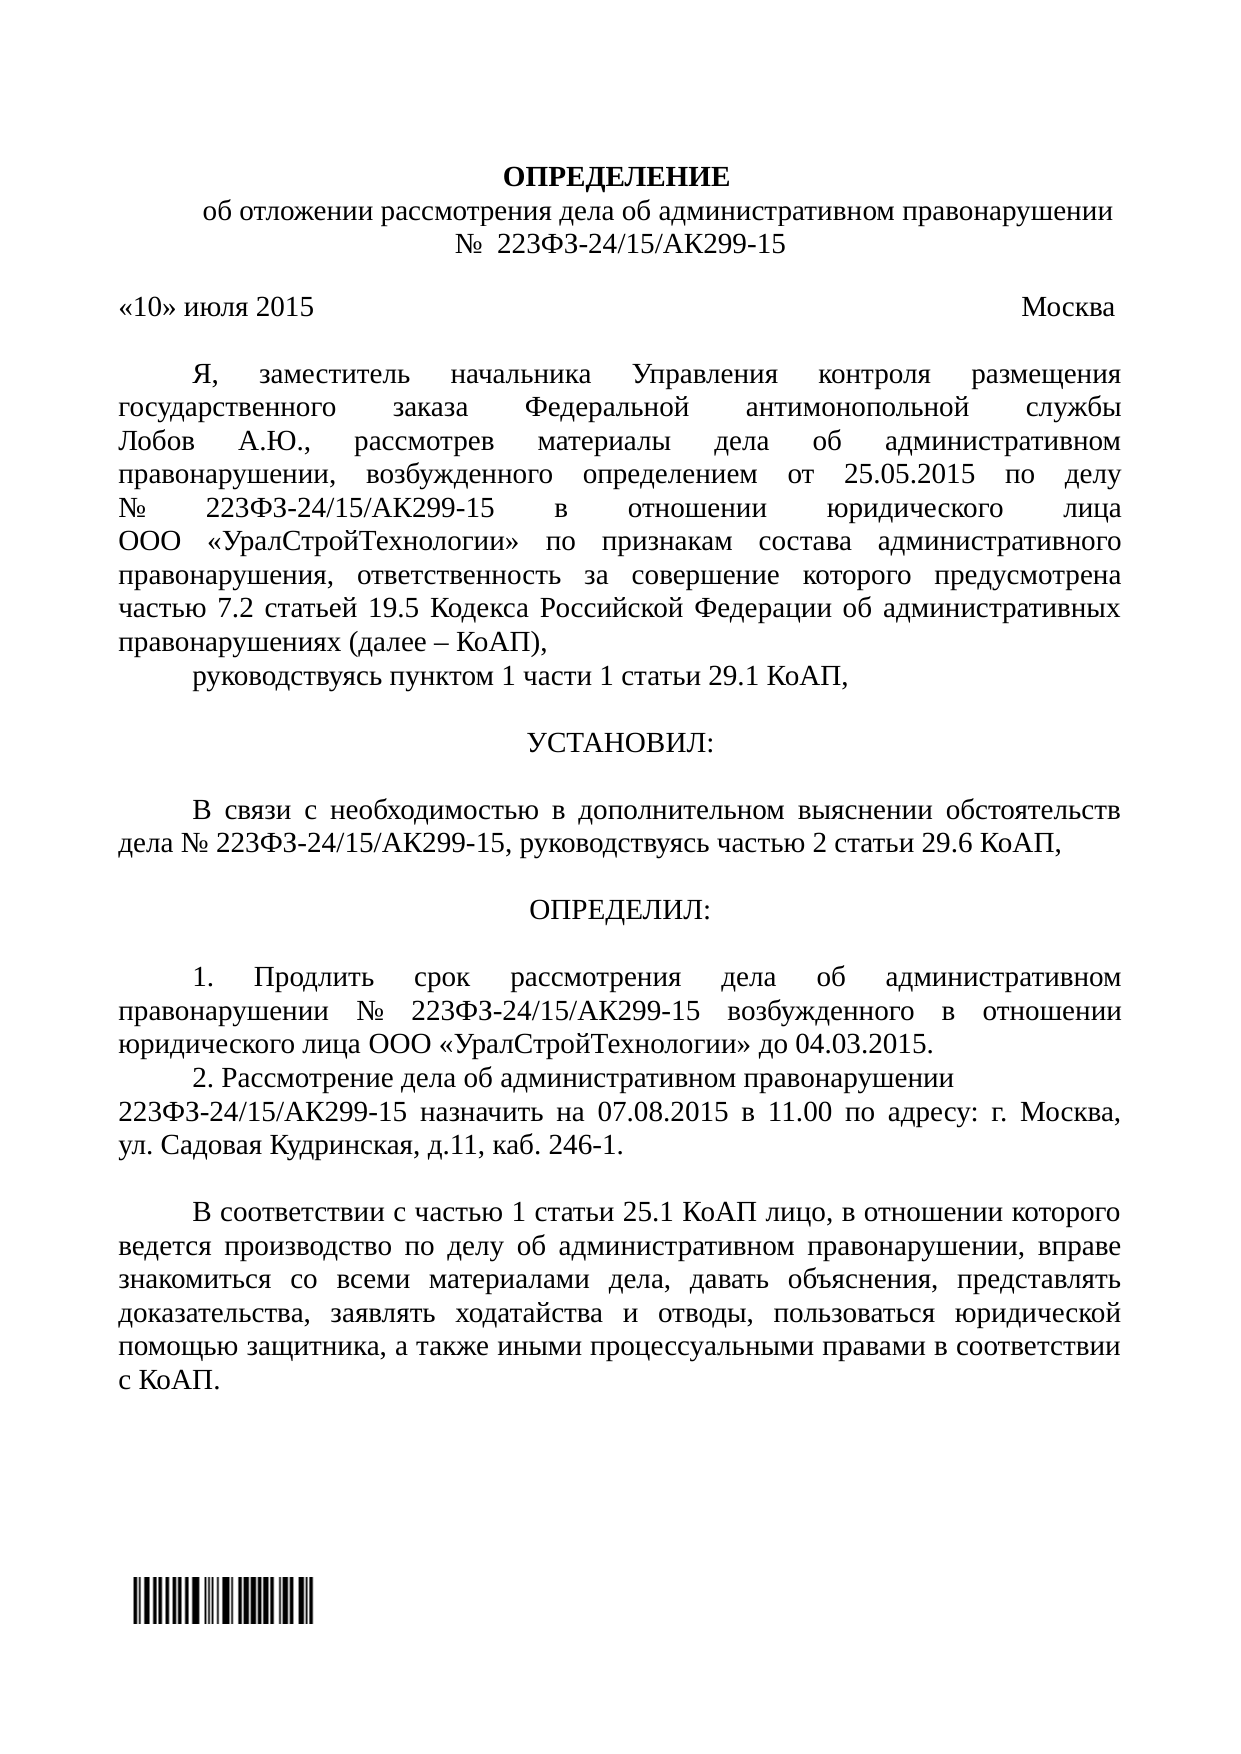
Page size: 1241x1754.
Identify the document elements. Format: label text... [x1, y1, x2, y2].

text «10» июля 2015 Москва [118, 289, 1122, 322]
text ОПРЕДЕЛЕНИЕ [118, 159, 1122, 193]
text ОПРЕДЕЛИЛ: [118, 892, 1122, 926]
text 2. Рассмотрение дела об административном правонарушении [118, 1060, 1122, 1094]
text об отложении рассмотрения дела об административном правонарушении № 223ФЗ-24/15/АК299-15 [118, 193, 1122, 260]
picture [118, 1577, 331, 1624]
text Я, заместитель начальника Управления контроля размещения государственного заказа Федеральной антимонопольной службы Лобов А.Ю., рассмотрев материалы дела об административном правонарушении, возбужденного определением от 25.05.2015 по делу № 223ФЗ-24/15/АК299-15 в отношении юридического лица ООО «УралСтройТехнологии» по признакам состава административного правонарушения, ответственность за совершение которого предусмотрена частью 7.2 статьей 19.5 Кодекса Российской Федерации об административных правонарушениях (далее – КоАП), [118, 356, 1122, 658]
text В соответствии с частью 1 статьи 25.1 КоАП лицо, в отношении которого ведется производство по делу об административном правонарушении, вправе знакомиться со всеми материалами дела, давать объяснения, представлять доказательства, заявлять ходатайства и отводы, пользоваться юридической помощью защитника, а также иными процессуальными правами в соответствии с КоАП. [118, 1194, 1122, 1396]
text 1. Продлить срок рассмотрения дела об административном правонарушении № 223ФЗ-24/15/АК299-15 возбужденного в отношении юридического лица ООО «УралСтройТехнологии» до 04.03.2015. [118, 959, 1122, 1060]
text руководствуясь пунктом 1 части 1 статьи 29.1 КоАП, [118, 658, 1122, 691]
text УСТАНОВИЛ: [118, 725, 1122, 758]
text В связи с необходимостью в дополнительном выяснении обстоятельств дела № 223ФЗ-24/15/АК299-15, руководствуясь частью 2 статьи 29.6 КоАП, [118, 792, 1122, 859]
text 223ФЗ-24/15/АК299-15 назначить на 07.08.2015 в 11.00 по адресу: г. Москва, ул. Садовая Кудринская, д.11, каб. 246-1. [118, 1094, 1122, 1161]
